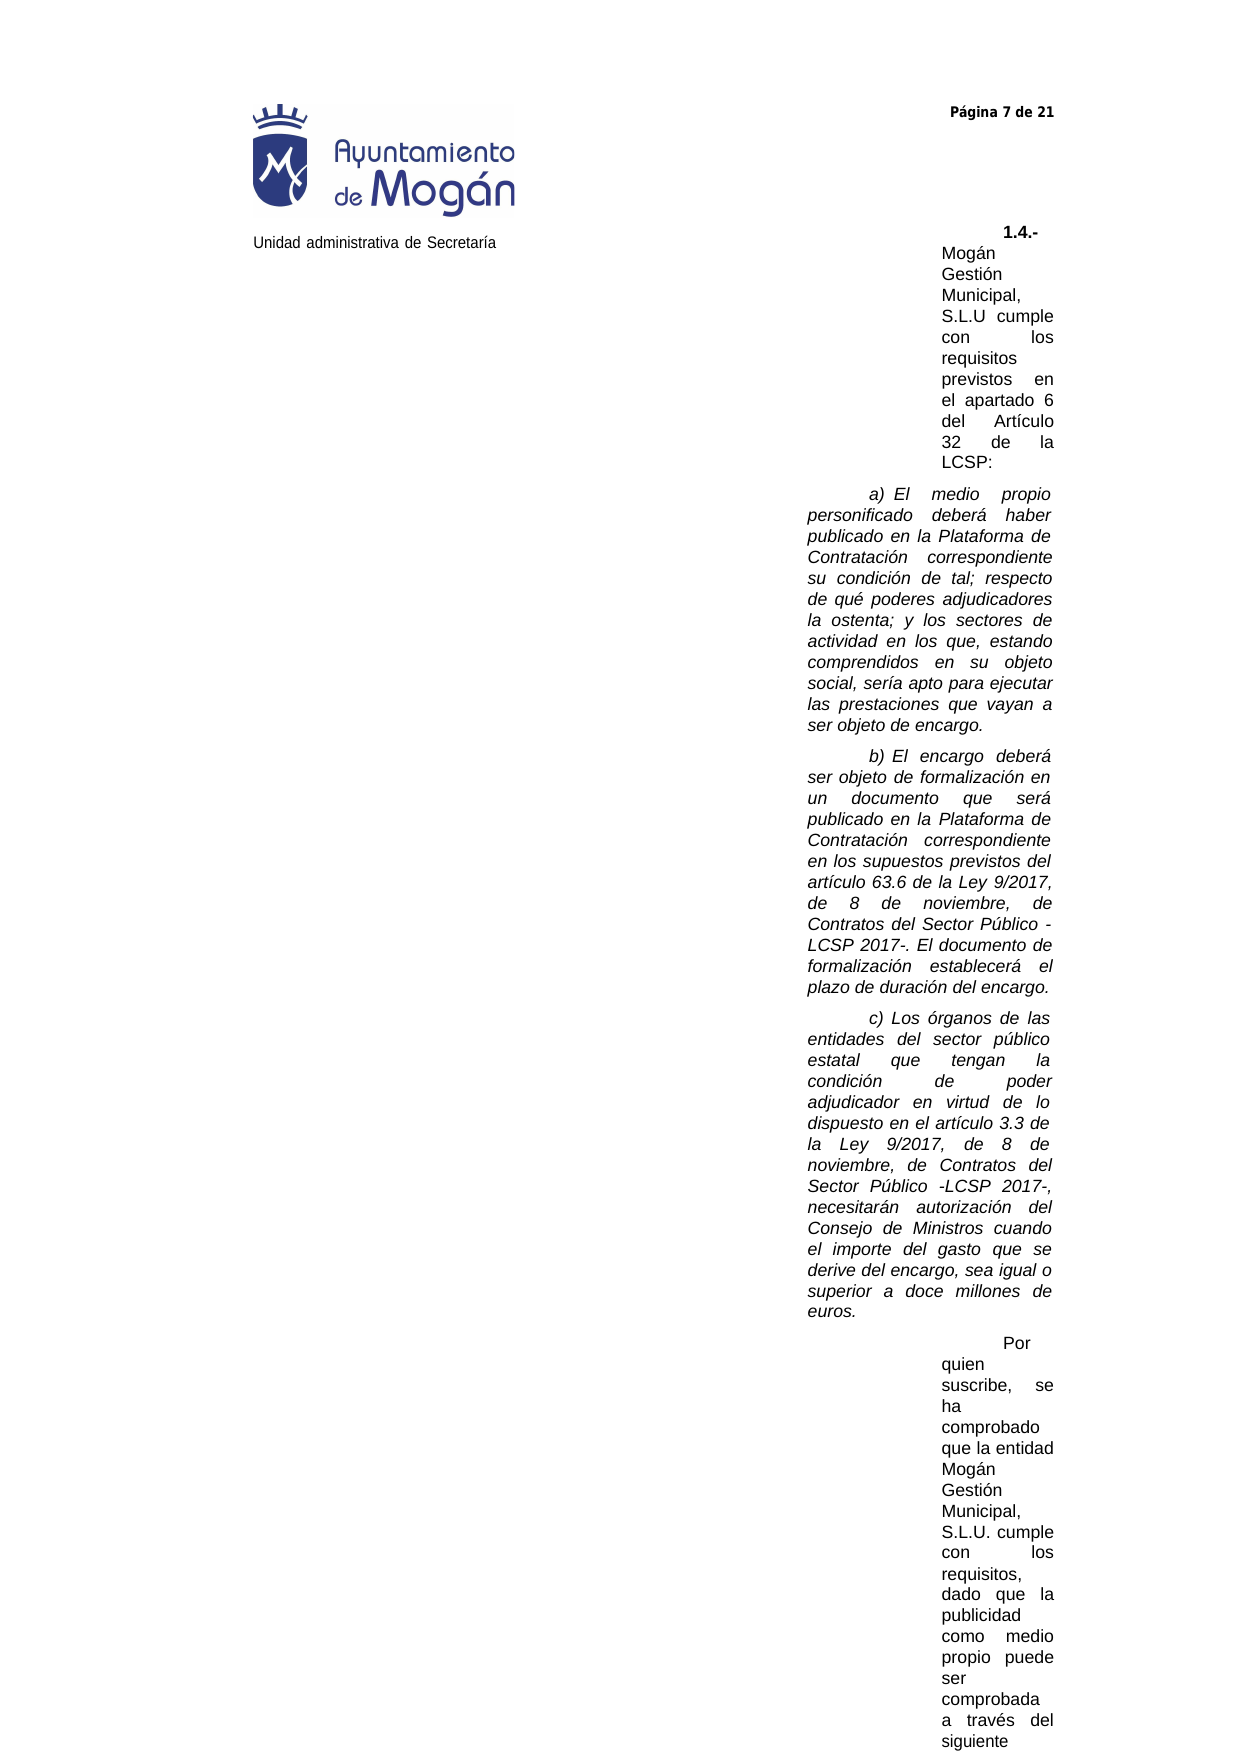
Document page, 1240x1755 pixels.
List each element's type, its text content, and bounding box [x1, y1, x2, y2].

list El encargo deberá ser objeto de formalización en un documento que será publicado en la Plataforma de Contratación correspondiente en los supuestos previstos del artículo 63.6 de la Ley 9/2017, de 8 de noviembre, de Contratos del Sector Público -LCSP 2017-. El documento de formalización establecerá el plazo de duración del encargo. [807, 746, 1053, 997]
text 1.4.- Mogán Gestión Municipal, S.L.U cumple con los requisitos previstos en el apartado 6 del Artículo 32 de la LCSP: [941, 222, 1054, 473]
text Página 7 de 21 [948, 104, 1056, 121]
text Unidad administrativa de Secretaría [253, 233, 519, 252]
list Los órganos de las entidades del sector público estatal que tengan la condición de poder adjudicador en virtud de lo dispuesto en el artículo 3.3 de la Ley 9/2017, de 8 de noviembre, de Contratos del Sector Público -LCSP 2017-, necesitarán autorización del Consejo de Ministros cuando el importe del gasto que se derive del encargo, sea igual o superior a doce millones de euros. [807, 1008, 1052, 1322]
text Por quien suscribe, se ha comprobado que la entidad Mogán Gestión Municipal, S.L.U. cumple con los requisitos, dado que la publicidad como medio propio puede ser comprobada a través del siguiente [941, 1333, 1054, 1751]
list El medio propio personificado deberá haber publicado en la Plataforma de Contratación correspondiente su condición de tal; respecto de qué poderes adjudicadores la ostenta; y los sectores de actividad en los que, estando comprendidos en su objeto social, sería apto para ejecutar las prestaciones que vayan a ser objeto de encargo. [807, 484, 1053, 735]
